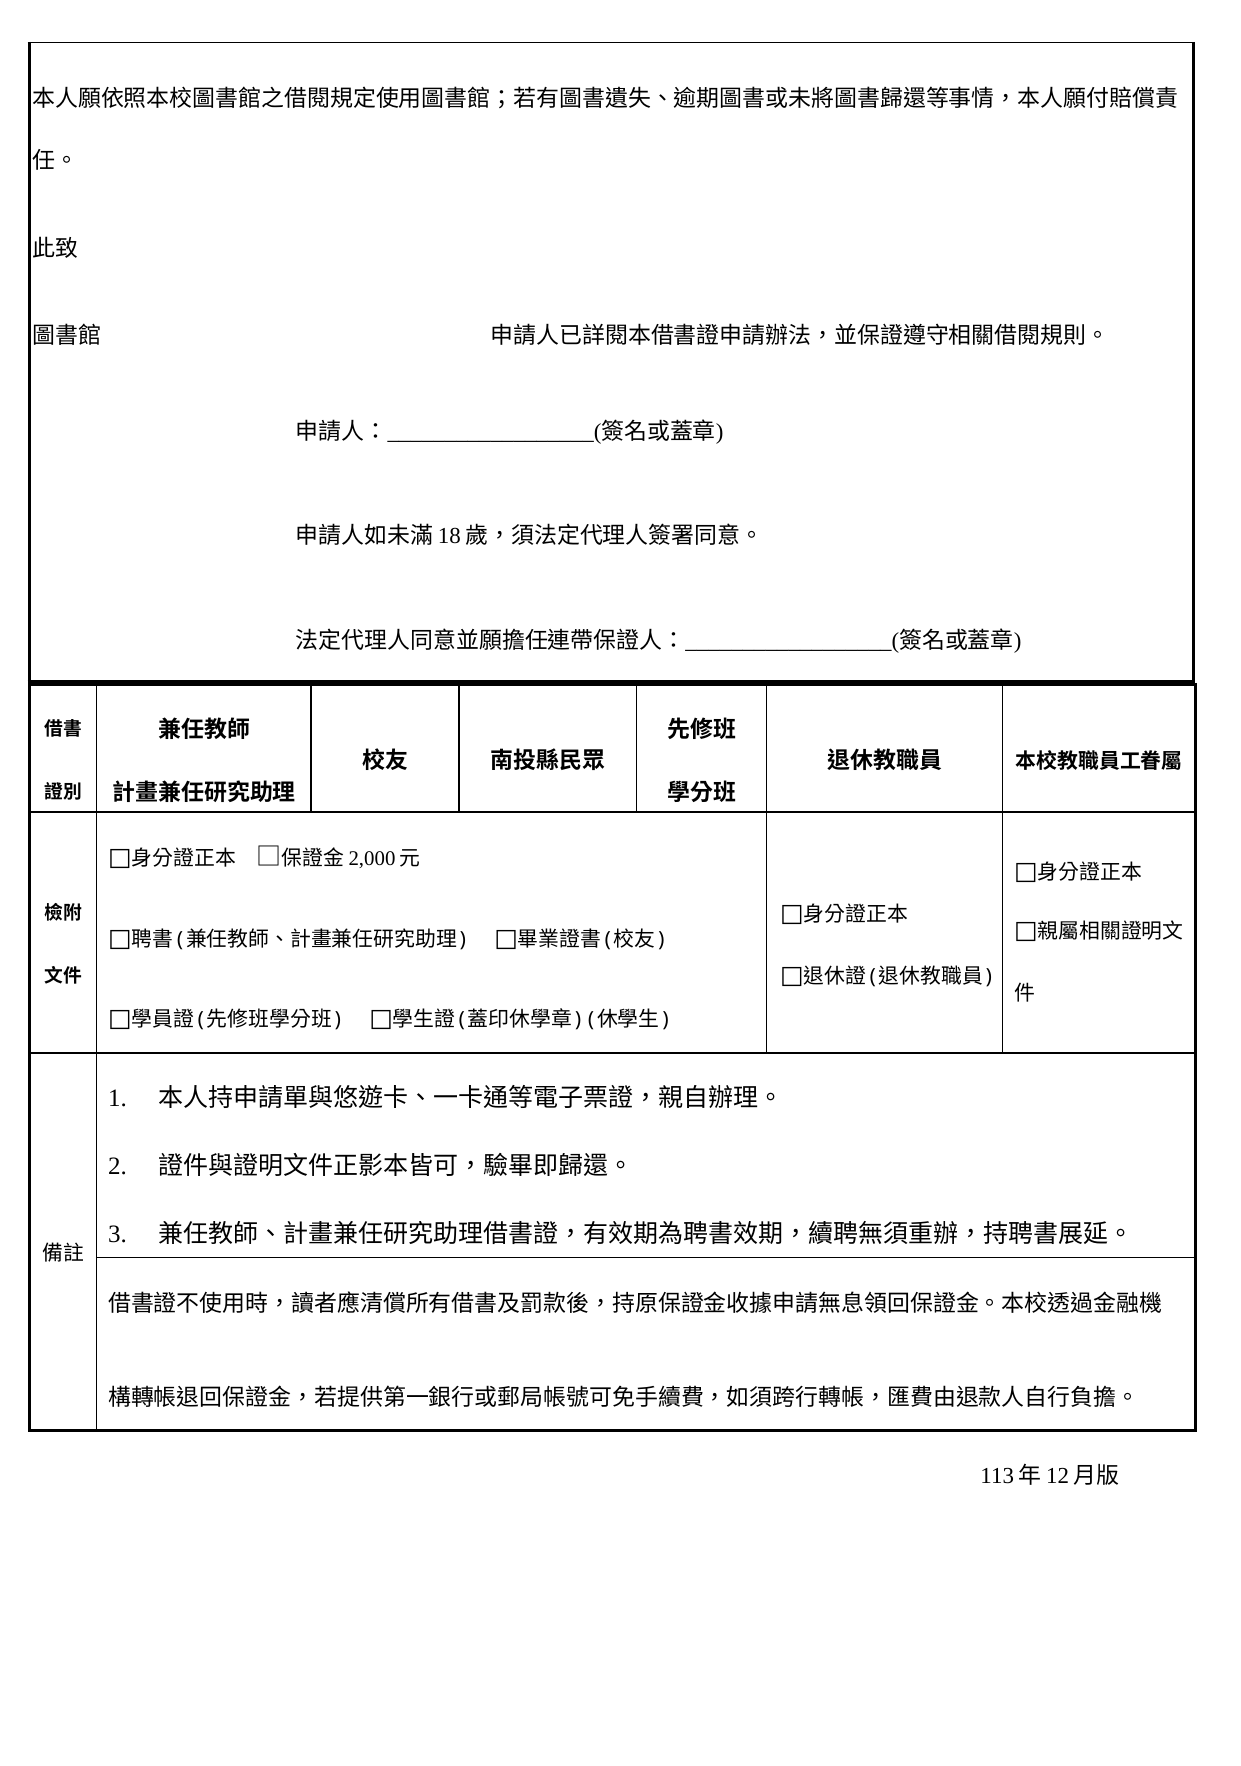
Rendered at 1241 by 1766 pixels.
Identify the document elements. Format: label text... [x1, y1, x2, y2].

table_cell 本人持申請單與悠遊卡、一卡通等電子票證，親自辦理。 證件與證明文件正影本皆可，驗畢即歸還。 兼任教師、計畫兼任研究助理借書證，有效期為聘書效期，續聘無須重辦，持聘書展延。 [97, 1054, 1194, 1256]
table_header 兼任教師 計畫兼任研究助理 [97, 686, 310, 811]
table_cell □身分證正本 □親屬相關證明文件 [1003, 813, 1194, 1052]
table_header 南投縣民眾 [460, 686, 636, 811]
table_cell 備註 [31, 1054, 96, 1429]
table_cell 借書證不使用時，讀者應清償所有借書及罰款後，持原保證金收據申請無息領回保證金。本校透過金融機構轉帳退回保證金，若提供第一銀行或郵局帳號可免手續費，如須跨行轉帳，匯費由退款人自行負擔。 [97, 1258, 1194, 1429]
table_header 退休教職員 [767, 686, 1002, 811]
table_cell □身分證正本 □退休證(退休教職員) [767, 813, 1002, 1052]
table_cell □身分證正本 □保證金2,000元 □聘書(兼任教師、計畫兼任研究助理) □畢業證書(校友) □學員證(先修班學分班) □學生證(蓋印休學章)(休學生) [97, 813, 766, 1052]
text 113年12月版 [29, 1432, 1119, 1494]
table_header 校友 [312, 686, 458, 811]
table_cell 本人願依照本校圖書館之借閱規定使用圖書館；若有圖書遺失、逾期圖書或未將圖書歸還等事情，本人願付賠償責任。 此致 圖書館 申請人已詳閱本借書證申請辦法，並保證遵守相關借閱規則。 申請人：__________________(簽名或蓋章) 申請人如未滿18歲，須法定代理人簽署同意。 法定代理人同意並願擔任連帶保證人：__________________(簽名或蓋章) [31, 43, 1192, 680]
table_cell 檢附文件 [31, 813, 96, 1052]
table_header 先修班 學分班 [637, 686, 766, 811]
table_header 借書證別 [31, 686, 96, 811]
table_header 本校教職員工眷屬 [1003, 686, 1194, 811]
